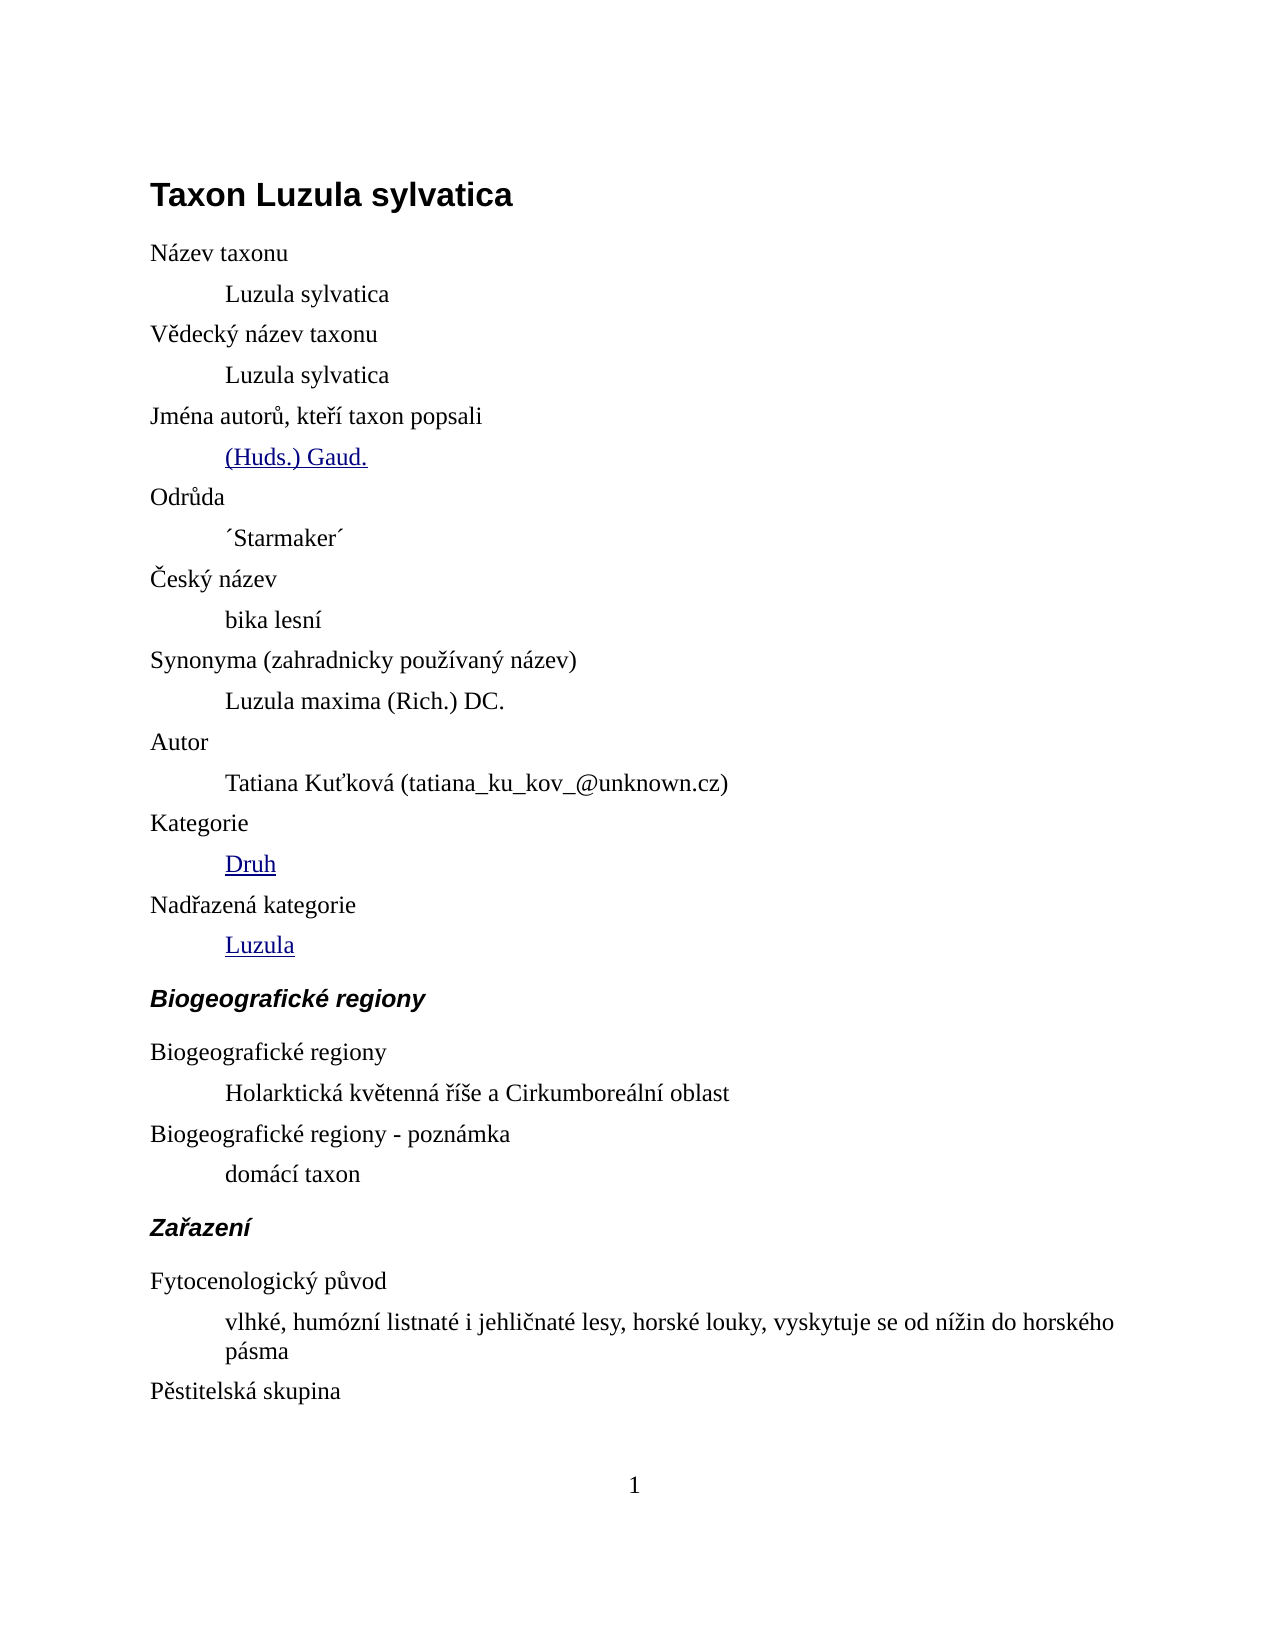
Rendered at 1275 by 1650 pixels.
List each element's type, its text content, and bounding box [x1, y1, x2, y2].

subtitle Biogeografické regiony [150, 984, 1125, 1013]
text Biogeografické regiony - poznámka [150, 1119, 1125, 1147]
text Luzula sylvatica [225, 360, 1125, 389]
text Holarktická květenná říše a Cirkumboreální oblast [225, 1078, 1125, 1107]
text Pěstitelská skupina [150, 1376, 1125, 1405]
text (Huds.) Gaud. [225, 442, 1125, 471]
text Český název [150, 564, 1125, 593]
subtitle Taxon Luzula sylvatica [150, 175, 1125, 214]
text Autor [150, 727, 1125, 756]
subtitle Zařazení [150, 1213, 1125, 1242]
text Kategorie [150, 808, 1125, 837]
text Jména autorů, kteří taxon popsali [150, 401, 1125, 430]
text Název taxonu [150, 238, 1125, 267]
text bika lesní [225, 605, 1125, 633]
text Odrůda [150, 482, 1125, 511]
text domácí taxon [225, 1159, 1125, 1188]
text ´Starmaker´ [225, 523, 1125, 552]
text Luzula [225, 931, 1125, 959]
text Synonyma (zahradnicky používaný název) [150, 645, 1125, 674]
text Nadřazená kategorie [150, 890, 1125, 918]
text vlhké, humózní listnaté i jehličnaté lesy, horské louky, vyskytuje se od nížin do horského pásma [225, 1307, 1125, 1364]
text Tatiana Kuťková (tatiana_ku_kov_@unknown.cz) [225, 768, 1125, 796]
text Biogeografické regiony [150, 1037, 1125, 1066]
text Druh [225, 849, 1125, 878]
text Fytocenologický původ [150, 1266, 1125, 1295]
text Luzula maxima (Rich.) DC. [225, 686, 1125, 715]
text Luzula sylvatica [225, 279, 1125, 308]
text Vědecký název taxonu [150, 319, 1125, 348]
